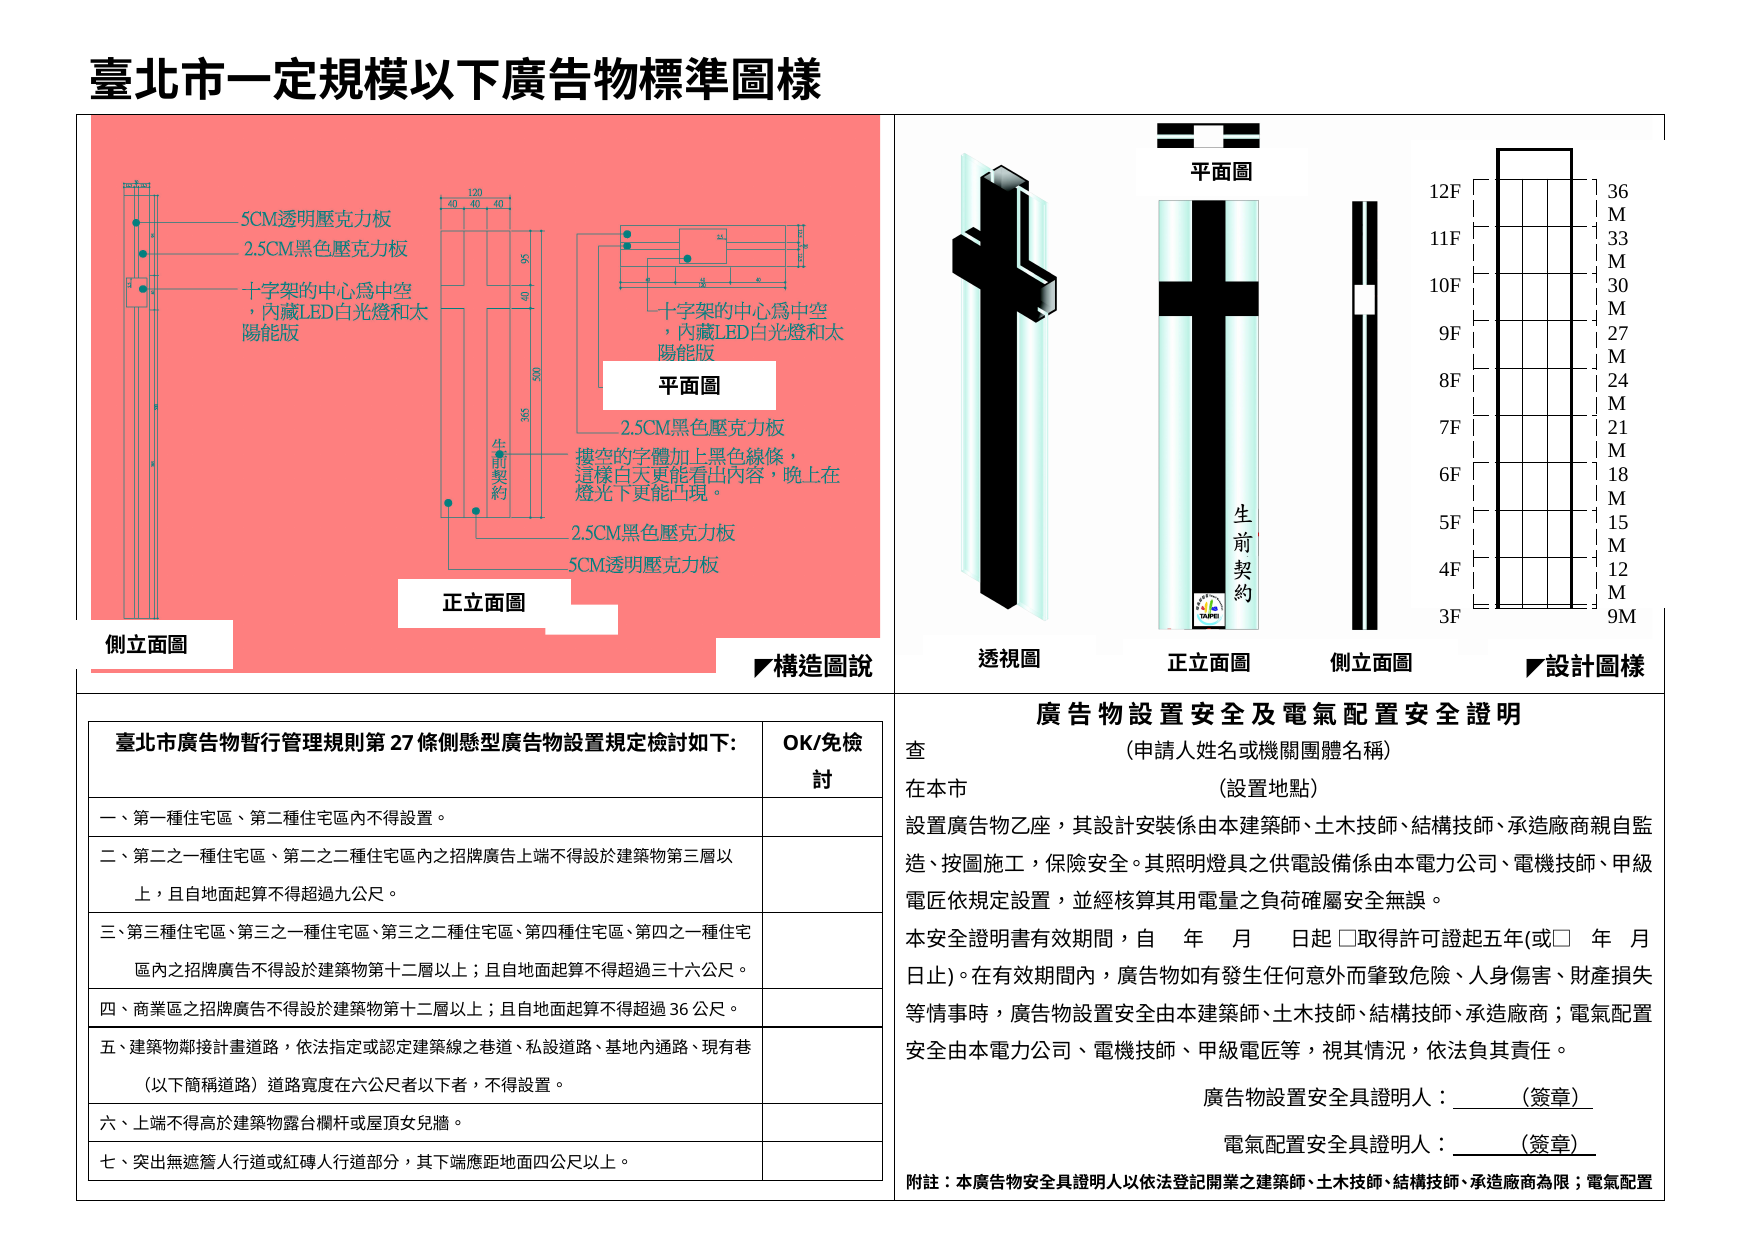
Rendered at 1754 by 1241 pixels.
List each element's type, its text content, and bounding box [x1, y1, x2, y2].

table_cell 10F [1415, 273, 1473, 320]
table_header [1415, 148, 1473, 178]
table_cell 18M [1596, 462, 1648, 509]
table_cell [1573, 604, 1596, 608]
table_cell 12F [1415, 179, 1473, 226]
table_header [1473, 148, 1496, 178]
table_cell [1548, 180, 1570, 226]
table_cell 6F [1415, 462, 1473, 509]
table_cell [1500, 321, 1522, 368]
table_header 臺北市廣告物暫行管理規則第27條側懸型廣告物設置規定檢討如下: [89, 722, 762, 797]
table_cell 9F [1415, 320, 1473, 368]
table_cell [763, 798, 882, 836]
table_cell 27M [1596, 320, 1648, 368]
table_cell [1548, 369, 1570, 415]
table_cell [763, 1142, 882, 1179]
table_cell [1548, 511, 1570, 557]
table_header [398, 579, 571, 628]
table_cell [1473, 320, 1496, 368]
table_cell 一、第一種住宅區、第二種住宅區內不得設置。 [89, 798, 762, 836]
table_cell [1548, 274, 1570, 320]
table_cell [1500, 463, 1522, 509]
table_cell 4F [1415, 557, 1473, 604]
table_cell 21M [1596, 415, 1648, 462]
table_cell [1573, 368, 1596, 415]
table_cell [763, 1028, 882, 1102]
table_header [603, 361, 776, 410]
table_cell [763, 913, 882, 988]
table_cell 四、商業區之招牌廣告不得設於建築物第十二層以上；且自地面起算不得超過36公尺。 [89, 989, 762, 1026]
table_cell [1473, 557, 1496, 604]
table_header [1573, 148, 1596, 178]
table_header [1523, 151, 1547, 178]
table_cell 5F [1415, 510, 1473, 557]
picture [895, 115, 1653, 655]
table_cell [1548, 321, 1570, 368]
table_cell [1523, 180, 1547, 226]
table_cell [1473, 368, 1496, 415]
table_cell 五、建築物鄰接計畫道路，依法指定或認定建築線之巷道、私設道路、基地內通路、現有巷（以下簡稱道路）道路寬度在六公尺者以下者，不得設置。 [89, 1028, 762, 1102]
table_header [1547, 151, 1570, 178]
table_cell [1473, 462, 1496, 509]
table_cell 7F [1415, 415, 1473, 462]
table_cell [1548, 416, 1570, 462]
table_cell 六、上端不得高於建築物露台欄杆或屋頂女兒牆。 [89, 1104, 762, 1141]
table_cell [1523, 416, 1547, 462]
table_cell [1500, 416, 1522, 462]
text 臺北市一定規模以下廣告物標準圖樣 [89, 39, 1665, 114]
table_cell 廣 告 物 設 置 安 全 及 電 氣 配 置 安 全 證 明 查 （申請人姓名或機關團體名稱） 在本市 （設置地點） 設置廣告物乙座，其設計安裝係由本建築師、土木技師、結構技師、承造廠商親自監造、按圖施工，保險安全。其照明燈具之供電設備係由本電力公司、電機技師、甲級電匠依規定設置，並經核算其用電量之負荷確屬安全無誤。 本安全證明書有效期間，自 年 月 日起 □取得許可證起五年(或□ 年 月 日止)。在有效期間內，廣告物如有發生任何意外而肇致危險、人身傷害、財產損失等情事時，廣告物設置安全由本建築師、土木技師、結構技師、承造廠商；電氣配置安全由本電力公司、電機技師、甲級電匠等，視其情況，依法負其責任。 廣告物設置安全具證明人： （簽章） 電氣配置安全具證明人： （簽章） 附註：本廣告物安全具證明人以依法登記開業之建築師、土木技師、結構技師、承造廠商為限；電氣配置 [895, 694, 1664, 1200]
table_cell [1523, 321, 1547, 368]
table_cell [1523, 463, 1547, 509]
table_cell [1573, 320, 1596, 368]
table_cell [1573, 179, 1596, 226]
table_cell 11F [1415, 226, 1473, 273]
table_cell [1473, 510, 1496, 557]
picture [91, 115, 881, 673]
table_header [895, 115, 1703, 692]
table_cell [1474, 604, 1496, 608]
table_cell [1523, 369, 1547, 415]
table_cell [1473, 179, 1496, 226]
table_cell [1500, 369, 1522, 415]
table_header [1500, 151, 1522, 178]
table_cell 33M [1596, 226, 1648, 273]
table_cell [1523, 558, 1547, 604]
table_cell [1573, 273, 1596, 320]
table_cell [1473, 415, 1496, 462]
table_cell [1523, 511, 1547, 557]
table_cell 12M [1596, 557, 1648, 604]
table_cell [1573, 462, 1596, 509]
table_cell [1500, 511, 1522, 557]
table_cell 30M [1596, 273, 1648, 320]
table_cell [763, 837, 882, 912]
table_cell [1573, 557, 1596, 604]
table_header OK/免檢討 [763, 722, 882, 797]
table_cell 24M [1596, 368, 1648, 415]
table_cell [1548, 463, 1570, 509]
table_cell 三、第三種住宅區、第三之一種住宅區、第三之二種住宅區、第四種住宅區、第四之一種住宅區內之招牌廣告不得設於建築物第十二層以上；且自地面起算不得超過三十六公尺。 [89, 913, 762, 988]
table_cell [763, 989, 882, 1026]
table_cell [763, 1104, 882, 1141]
table_cell [1573, 510, 1596, 557]
table_cell [1523, 227, 1547, 273]
table_cell [1500, 274, 1522, 320]
table_cell 15M [1596, 510, 1648, 557]
table_cell 3F [1415, 604, 1473, 608]
table_cell [1548, 227, 1570, 273]
table_cell [1473, 226, 1496, 273]
table_cell [1573, 415, 1596, 462]
table_cell 9M [1597, 604, 1648, 608]
table_header [61, 115, 894, 692]
table_cell [1573, 226, 1596, 273]
table_cell 七、突出無遮簷人行道或紅磚人行道部分，其下端應距地面四公尺以上。 [89, 1142, 762, 1179]
table_cell 二、第二之一種住宅區、第二之二種住宅區內之招牌廣告上端不得設於建築物第三層以上，且自地面起算不得超過九公尺。 [89, 837, 762, 912]
table_cell 8F [1415, 368, 1473, 415]
table_cell [1473, 273, 1496, 320]
table_cell [1548, 558, 1570, 604]
table_cell 36M [1596, 179, 1648, 226]
table_header [1136, 148, 1308, 196]
table_cell [1500, 227, 1522, 273]
table_cell [1523, 274, 1547, 320]
table_header [1596, 148, 1648, 178]
table_cell [1500, 558, 1522, 604]
table_cell [1500, 180, 1522, 226]
table_cell [77, 694, 894, 1200]
